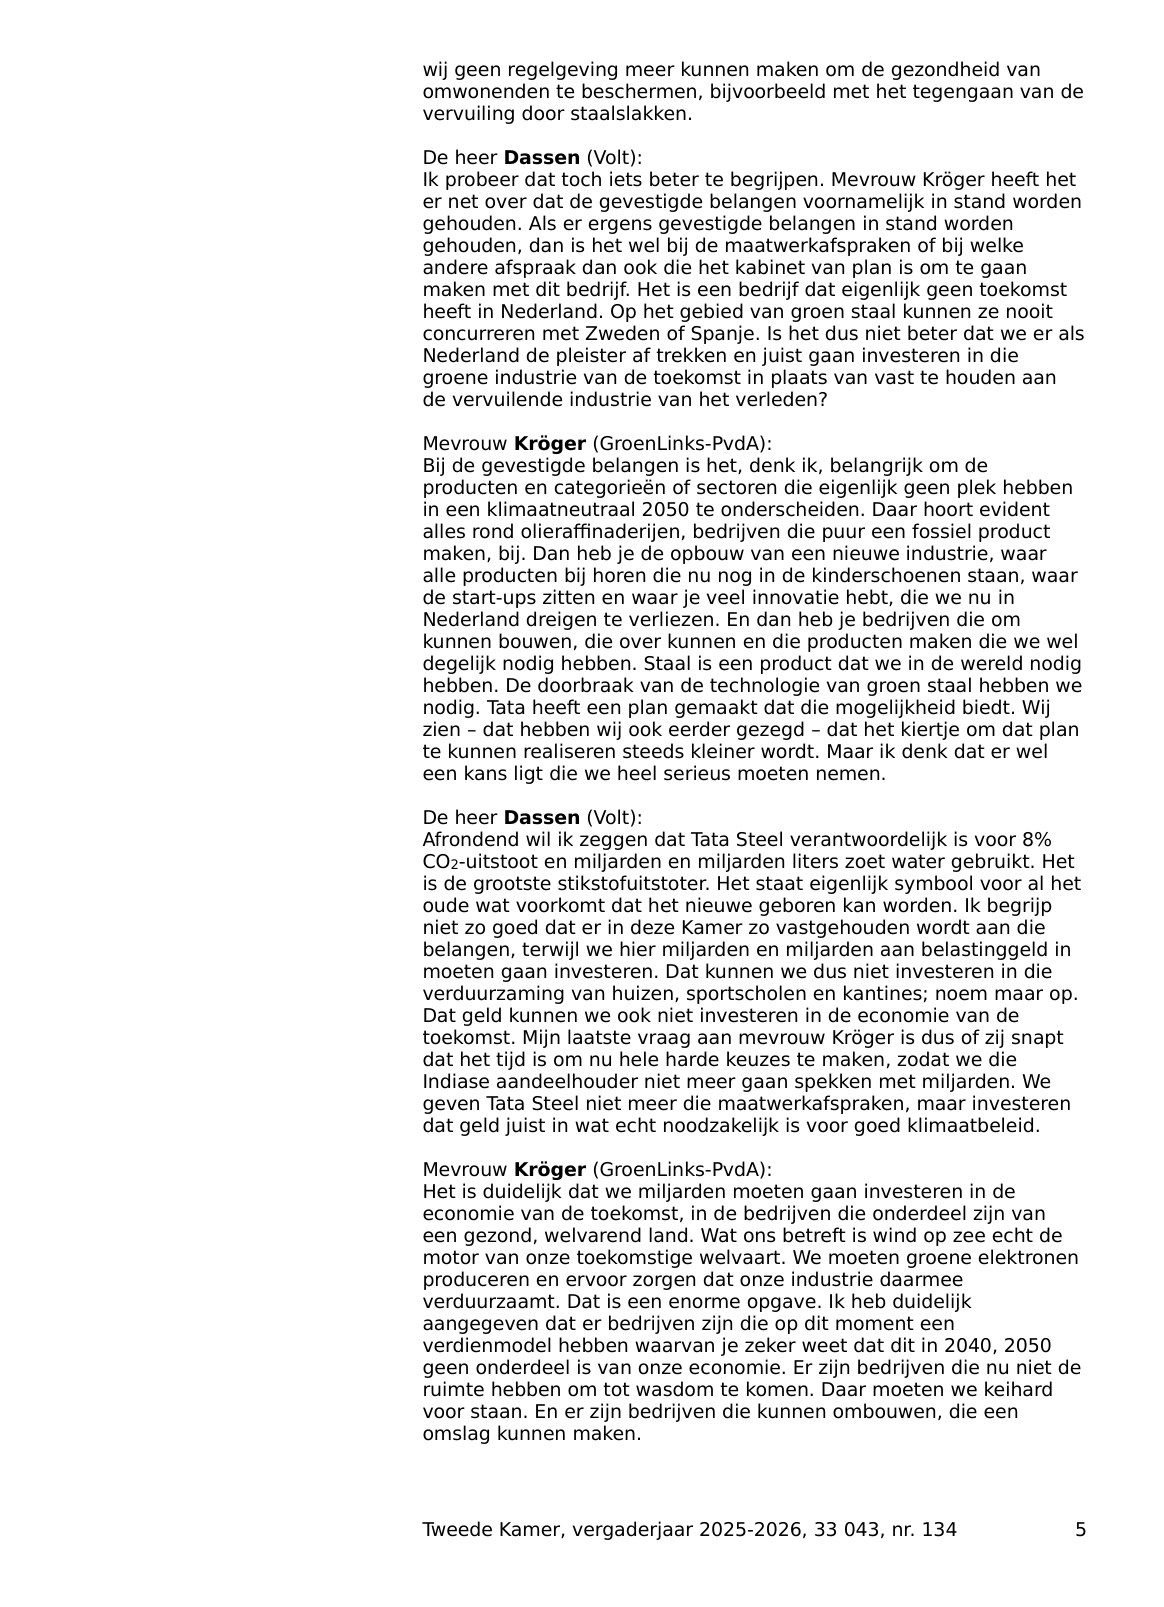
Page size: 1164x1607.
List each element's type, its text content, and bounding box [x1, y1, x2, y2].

text Bij de gevestigde belangen is het, denk ik, belangrijk om de producten en categorieën of sectoren die eigenlijk geen plek hebben in een klimaatneutraal 2050 te onderscheiden. Daar hoort evident alles rond olieraffinaderijen, bedrijven die puur een fossiel product maken, bij. Dan heb je de opbouw van een nieuwe industrie, waar alle producten bij horen die nu nog in de kinderschoenen staan, waar de start-ups zitten en waar je veel innovatie hebt, die we nu in Nederland dreigen te verliezen. En dan heb je bedrijven die om kunnen bouwen, die over kunnen en die producten maken die we wel degelijk nodig hebben. Staal is een product dat we in de wereld nodig hebben. De doorbraak van de technologie van groen staal hebben we nodig. Tata heeft een plan gemaakt dat die mogelijkheid biedt. Wij zien – dat hebben wij ook eerder gezegd – dat het kiertje om dat plan te kunnen realiseren steeds kleiner wordt. Maar ik denk dat er wel een kans ligt die we heel serieus moeten nemen. [422, 455, 1087, 785]
text Mevrouw Kröger (GroenLinks-PvdA): [422, 1159, 1087, 1181]
text De heer Dassen (Volt): [422, 807, 1087, 829]
text Het is duidelijk dat we miljarden moeten gaan investeren in de economie van de toekomst, in de bedrijven die onderdeel zijn van een gezond, welvarend land. Wat ons betreft is wind op zee echt de motor van onze toekomstige welvaart. We moeten groene elektronen produceren en ervoor zorgen dat onze industrie daarmee verduurzaamt. Dat is een enorme opgave. Ik heb duidelijk aangegeven dat er bedrijven zijn die op dit moment een verdienmodel hebben waarvan je zeker weet dat dit in 2040, 2050 geen onderdeel is van onze economie. Er zijn bedrijven die nu niet de ruimte hebben om tot wasdom te komen. Daar moeten we keihard voor staan. En er zijn bedrijven die kunnen ombouwen, die een omslag kunnen maken. [422, 1181, 1087, 1444]
text Ik probeer dat toch iets beter te begrijpen. Mevrouw Kröger heeft het er net over dat de gevestigde belangen voornamelijk in stand worden gehouden. Als er ergens gevestigde belangen in stand worden gehouden, dan is het wel bij de maatwerkafspraken of bij welke andere afspraak dan ook die het kabinet van plan is om te gaan maken met dit bedrijf. Het is een bedrijf dat eigenlijk geen toekomst heeft in Nederland. Op het gebied van groen staal kunnen ze nooit concurreren met Zweden of Spanje. Is het dus niet beter dat we er als Nederland de pleister af trekken en juist gaan investeren in die groene industrie van de toekomst in plaats van vast te houden aan de vervuilende industrie van het verleden? [422, 169, 1087, 411]
text wij geen regelgeving meer kunnen maken om de gezondheid van omwonenden te beschermen, bijvoorbeeld met het tegengaan van de vervuiling door staalslakken. [422, 59, 1087, 125]
text De heer Dassen (Volt): [422, 147, 1087, 169]
text Afrondend wil ik zeggen dat Tata Steel verantwoordelijk is voor 8% CO2-uitstoot en miljarden en miljarden liters zoet water gebruikt. Het is de grootste stikstofuitstoter. Het staat eigenlijk symbool voor al het oude wat voorkomt dat het nieuwe geboren kan worden. Ik begrijp niet zo goed dat er in deze Kamer zo vastgehouden wordt aan die belangen, terwijl we hier miljarden en miljarden aan belastinggeld in moeten gaan investeren. Dat kunnen we dus niet investeren in die verduurzaming van huizen, sportscholen en kantines; noem maar op. Dat geld kunnen we ook niet investeren in de economie van de toekomst. Mijn laatste vraag aan mevrouw Kröger is dus of zij snapt dat het tijd is om nu hele harde keuzes te maken, zodat we die Indiase aandeelhouder niet meer gaan spekken met miljarden. We geven Tata Steel niet meer die maatwerkafspraken, maar investeren dat geld juist in wat echt noodzakelijk is voor goed klimaatbeleid. [422, 829, 1087, 1137]
text Mevrouw Kröger (GroenLinks-PvdA): [422, 433, 1087, 455]
